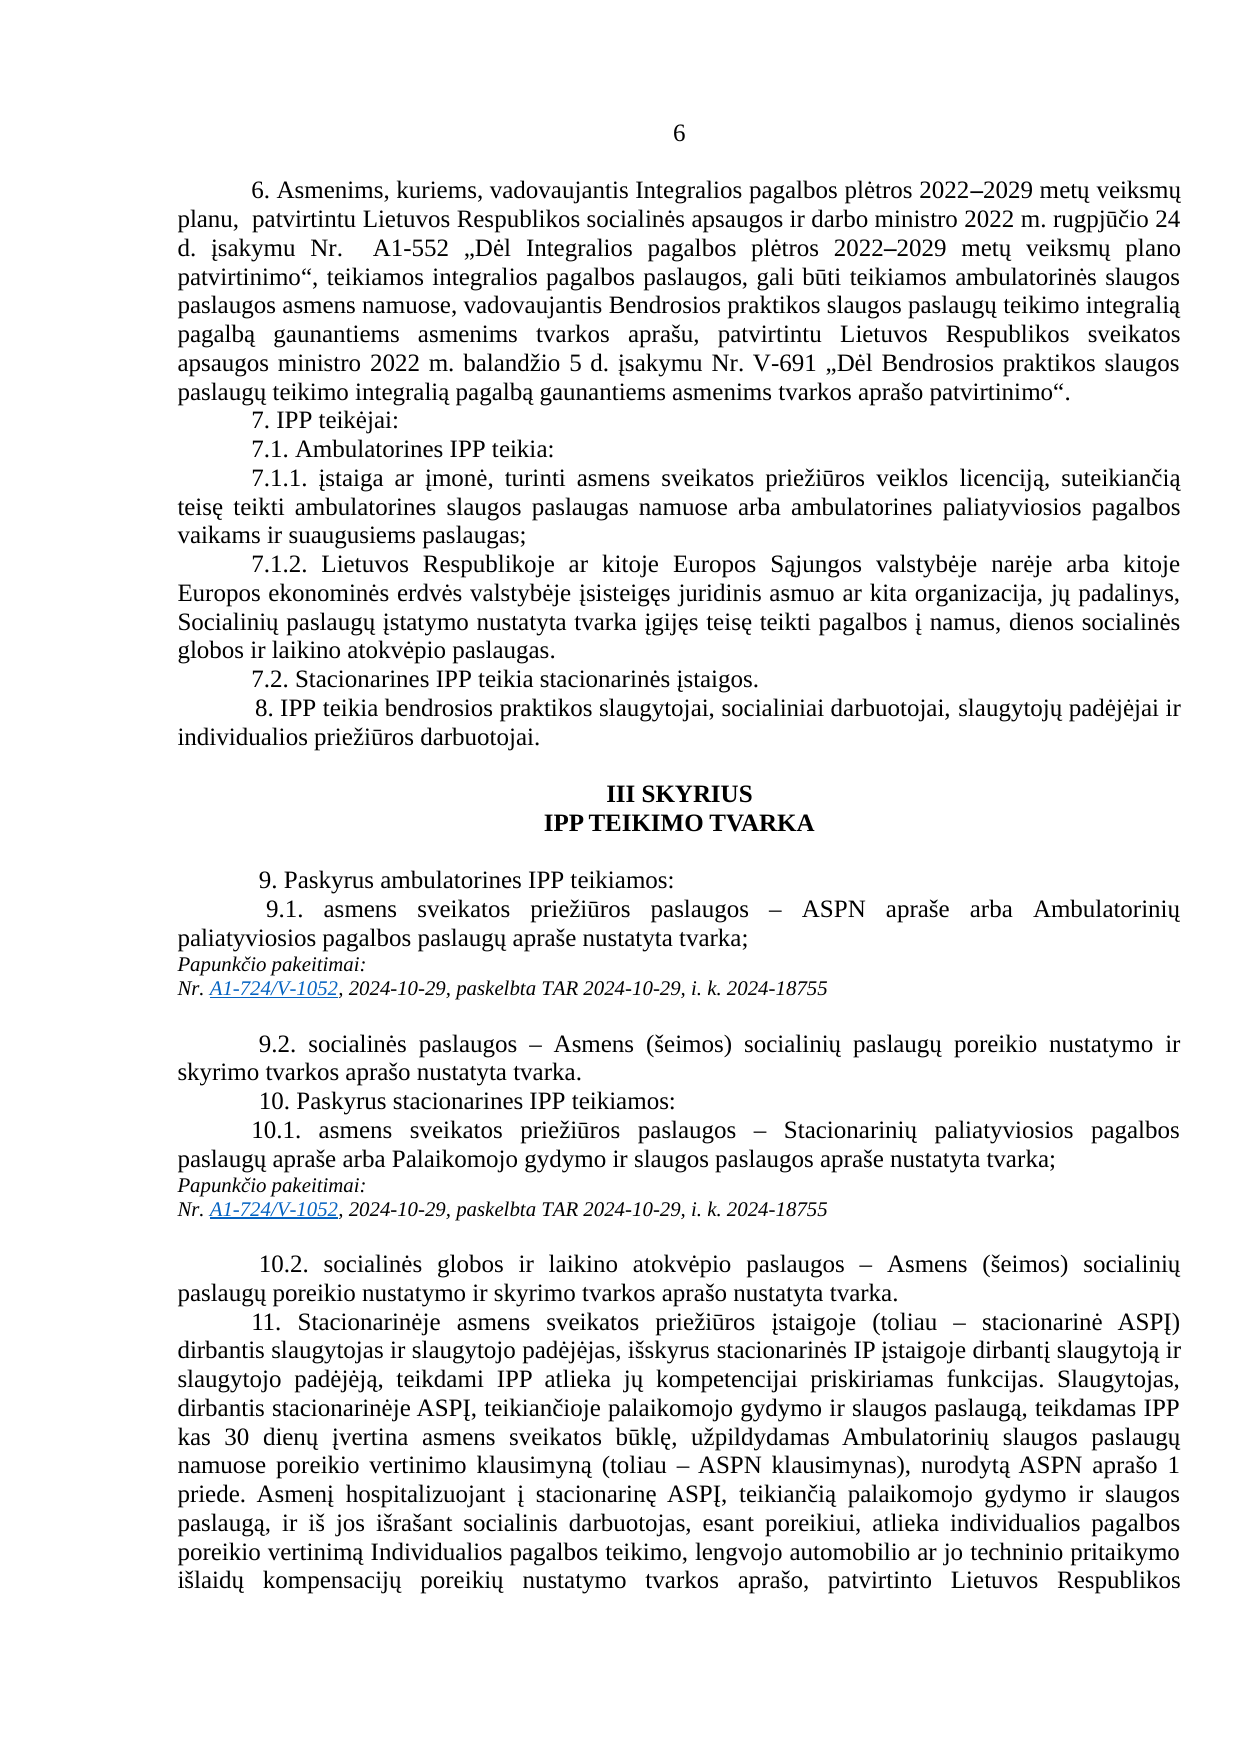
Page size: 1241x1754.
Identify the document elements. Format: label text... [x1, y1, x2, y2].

text III SKYRIUS [177, 779, 1181, 808]
text 10. Paskyrus stacionarines IPP teikiamos: [177, 1086, 1181, 1115]
text 9.1. asmens sveikatos priežiūros paslaugos – ASPN apraše arba Ambulatorinių paliatyviosios pagalbos paslaugų apraše nustatyta tvarka; [177, 894, 1181, 952]
text Papunkčio pakeitimai: [177, 1172, 1181, 1197]
text 7.1.1. įstaiga ar įmonė, turinti asmens sveikatos priežiūros veiklos licenciją, suteikiančią teisę teikti ambulatorines slaugos paslaugas namuose arba ambulatorines paliatyviosios pagalbos vaikams ir suaugusiems paslaugas; [177, 463, 1181, 549]
text 7.1. Ambulatorines IPP teikia: [177, 434, 1181, 463]
text Papunkčio pakeitimai: [177, 952, 1181, 976]
text Nr. A1-724/V-1052, 2024-10-29, paskelbta TAR 2024-10-29, i. k. 2024-18755 [177, 1197, 1181, 1221]
text 7.1.2. Lietuvos Respublikoje ar kitoje Europos Sąjungos valstybėje narėje arba kitoje Europos ekonominės erdvės valstybėje įsisteigęs juridinis asmuo ar kita organizacija, jų padalinys, Socialinių paslaugų įstatymo nustatyta tvarka įgijęs teisę teikti pagalbos į namus, dienos socialinės globos ir laikino atokvėpio paslaugas. [177, 549, 1181, 664]
text 7. IPP teikėjai: [177, 406, 1181, 434]
text 10.2. socialinės globos ir laikino atokvėpio paslaugos – Asmens (šeimos) socialinių paslaugų poreikio nustatymo ir skyrimo tvarkos aprašo nustatyta tvarka. [177, 1249, 1181, 1307]
text 6. Asmenims, kuriems, vadovaujantis Integralios pagalbos plėtros 2022–2029 metų veiksmų planu, patvirtintu Lietuvos Respublikos socialinės apsaugos ir darbo ministro 2022 m. rugpjūčio 24 d. įsakymu Nr. A1-552 „Dėl Integralios pagalbos plėtros 2022–2029 metų veiksmų plano patvirtinimo“, teikiamos integralios pagalbos paslaugos, gali būti teikiamos ambulatorinės slaugos paslaugos asmens namuose, vadovaujantis Bendrosios praktikos slaugos paslaugų teikimo integralią pagalbą gaunantiems asmenims tvarkos aprašu, patvirtintu Lietuvos Respublikos sveikatos apsaugos ministro 2022 m. balandžio 5 d. įsakymu Nr. V-691 „Dėl Bendrosios praktikos slaugos paslaugų teikimo integralią pagalbą gaunantiems asmenims tvarkos aprašo patvirtinimo“. [177, 176, 1181, 406]
text 9. Paskyrus ambulatorines IPP teikiamos: [177, 866, 1181, 894]
text 8. IPP teikia bendrosios praktikos slaugytojai, socialiniai darbuotojai, slaugytojų padėjėjai ir individualios priežiūros darbuotojai. [177, 693, 1181, 751]
text 10.1. asmens sveikatos priežiūros paslaugos – Stacionarinių paliatyviosios pagalbos paslaugų apraše arba Palaikomojo gydymo ir slaugos paslaugos apraše nustatyta tvarka; [177, 1115, 1181, 1172]
text Nr. A1-724/V-1052, 2024-10-29, paskelbta TAR 2024-10-29, i. k. 2024-18755 [177, 976, 1181, 1000]
text 7.2. Stacionarines IPP teikia stacionarinės įstaigos. [177, 664, 1181, 693]
text IPP TEIKIMO TVARKA [177, 808, 1181, 837]
text 11. Stacionarinėje asmens sveikatos priežiūros įstaigoje (toliau – stacionarinė ASPĮ) dirbantis slaugytojas ir slaugytojo padėjėjas, išskyrus stacionarinės IP įstaigoje dirbantį slaugytoją ir slaugytojo padėjėją, teikdami IPP atlieka jų kompetencijai priskiriamas funkcijas. Slaugytojas, dirbantis stacionarinėje ASPĮ, teikiančioje palaikomojo gydymo ir slaugos paslaugą, teikdamas IPP kas 30 dienų įvertina asmens sveikatos būklę, užpildydamas Ambulatorinių slaugos paslaugų namuose poreikio vertinimo klausimyną (toliau – ASPN klausimynas), nurodytą ASPN aprašo 1 priede. Asmenį hospitalizuojant į stacionarinę ASPĮ, teikiančią palaikomojo gydymo ir slaugos paslaugą, ir iš jos išrašant socialinis darbuotojas, esant poreikiui, atlieka individualios pagalbos poreikio vertinimą Individualios pagalbos teikimo, lengvojo automobilio ar jo techninio pritaikymo išlaidų kompensacijų poreikių nustatymo tvarkos aprašo, patvirtinto Lietuvos Respublikos [177, 1307, 1181, 1594]
text 9.2. socialinės paslaugos – Asmens (šeimos) socialinių paslaugų poreikio nustatymo ir skyrimo tvarkos aprašo nustatyta tvarka. [177, 1029, 1181, 1086]
